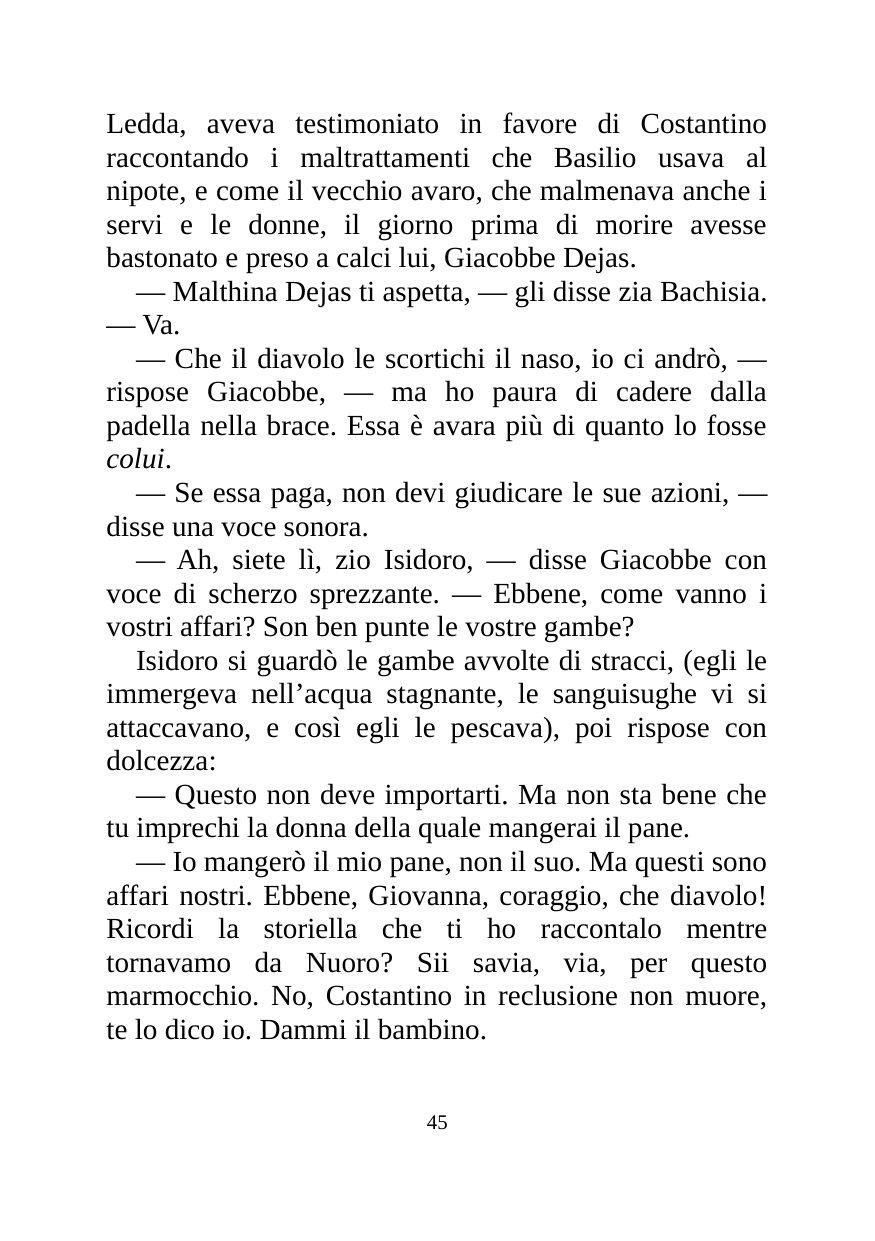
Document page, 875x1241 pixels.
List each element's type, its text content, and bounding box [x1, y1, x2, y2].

text Isidoro si guardò le gambe avvolte di stracci, (egli le immergeva nell’acqua stagnante, le sanguisughe vi si attaccavano, e così egli le pescava), poi rispose con dolcezza: [106, 643, 768, 777]
text — Che il diavolo le scortichi il naso, io ci andrò, — rispose Giacobbe, — ma ho paura di cadere dalla padella nella brace. Essa è avara più di quanto lo fosse colui. [106, 341, 768, 475]
text — Ah, siete lì, zio Isidoro, — disse Giacobbe con voce di scherzo sprezzante. — Ebbene, come vanno i vostri affari? Son ben punte le vostre gambe? [106, 542, 768, 643]
text — Malthina Dejas ti aspetta, — gli disse zia Bachisia. — Va. [106, 274, 768, 341]
text — Io mangerò il mio pane, non il suo. Ma questi sono affari nostri. Ebbene, Giovanna, coraggio, che diavolo! Ricordi la storiella che ti ho raccontalo mentre tornavamo da Nuoro? Sii savia, via, per questo marmocchio. No, Costantino in reclusione non muore, te lo dico io. Dammi il bambino. [106, 844, 768, 1045]
text Ledda, aveva testimoniato in favore di Costantino raccontando i maltrattamenti che Basilio usava al nipote, e come il vecchio avaro, che malmenava anche i servi e le donne, il giorno prima di morire avesse bastonato e preso a calci lui, Giacobbe Dejas. [106, 106, 768, 274]
text — Questo non deve importarti. Ma non sta bene che tu imprechi la donna della quale mangerai il pane. [106, 777, 768, 844]
text — Se essa paga, non devi giudicare le sue azioni, — disse una voce sonora. [106, 475, 768, 542]
